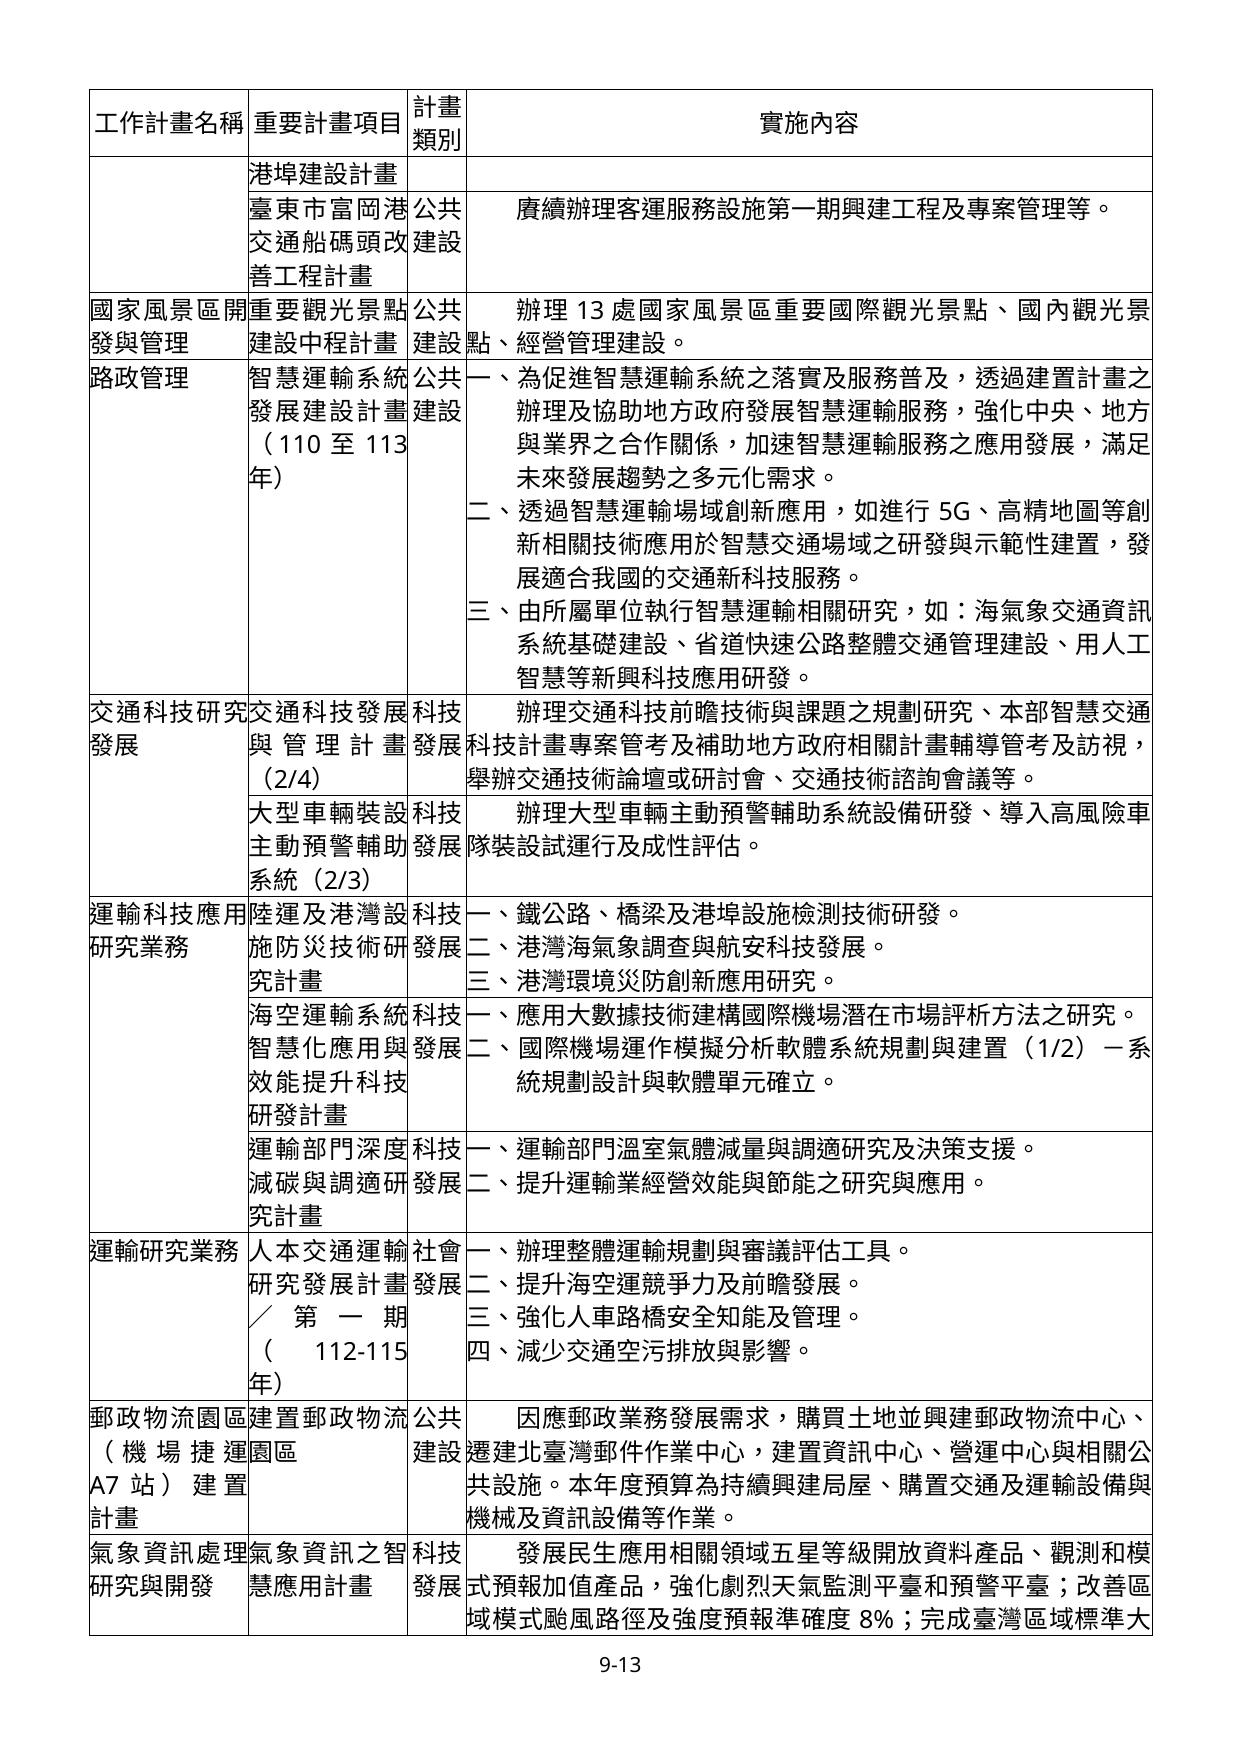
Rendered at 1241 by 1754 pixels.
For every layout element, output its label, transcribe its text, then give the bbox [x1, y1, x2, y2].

table_cell 科技發展 [408, 1535, 466, 1635]
table_cell 大型車輛裝設主動預警輔助系統（2/3） [249, 796, 407, 896]
table_header 工作計畫名稱 [90, 90, 248, 156]
table_cell 港埠建設計畫 [249, 157, 407, 191]
table_cell 科技發展 [408, 1132, 466, 1232]
table_cell 交通科技發展與管理計畫（2/4） [249, 695, 407, 795]
table_cell 公共建設 [408, 360, 466, 694]
table_cell 氣象資訊處理研究與開發 [90, 1535, 248, 1635]
table_cell 臺東市富岡港交通船碼頭改善工程計畫 [249, 192, 407, 292]
table_cell 一、運輸部門溫室氣體減量與調適研究及決策支援。 二、提升運輸業經營效能與節能之研究與應用。 [467, 1132, 1152, 1232]
table_cell 路政管理 [90, 360, 248, 694]
table_cell 陸運及港灣設施防災技術研究計畫 [249, 897, 407, 997]
table_cell 一、為促進智慧運輸系統之落實及服務普及，透過建置計畫之辦理及協助地方政府發展智慧運輸服務，強化中央、地方與業界之合作關係，加速智慧運輸服務之應用發展，滿足未來發展趨勢之多元化需求。 二、透過智慧運輸場域創新應用，如進行5G、高精地圖等創新相關技術應用於智慧交通場域之研發與示範性建置，發展適合我國的交通新科技服務。 三、由所屬單位執行智慧運輸相關研究，如：海氣象交通資訊系統基礎建設、省道快速公路整體交通管理建設、用人工智慧等新興科技應用研發。 [467, 360, 1152, 694]
table_cell 建置郵政物流園區 [249, 1401, 407, 1534]
table_header 實施內容 [467, 90, 1152, 156]
table_cell 一、鐵公路、橋梁及港埠設施檢測技術研發。 二、港灣海氣象調查與航安科技發展。 三、港灣環境災防創新應用研究。 [467, 897, 1152, 997]
table_cell 郵政物流園區（機場捷運A7站）建置計畫 [90, 1401, 248, 1534]
table_cell 氣象資訊之智慧應用計畫 [249, 1535, 407, 1635]
table_cell 科技發展 [408, 695, 466, 795]
table_cell 運輸科技應用研究業務 [90, 897, 248, 1232]
table_cell 科技發展 [408, 998, 466, 1131]
table_cell 一、應用大數據技術建構國際機場潛在市場評析方法之研究。 二、國際機場運作模擬分析軟體系統規劃與建置（1/2）－系統規劃設計與軟體單元確立。 [467, 998, 1152, 1131]
table_cell [408, 157, 466, 191]
table_cell 社會發展 [408, 1233, 466, 1400]
table_cell 國家風景區開發與管理 [90, 293, 248, 359]
table_cell 發展民生應用相關領域五星等級開放資料產品、觀測和模式預報加值產品，強化劇烈天氣監測平臺和預警平臺；改善區域模式颱風路徑及強度預報準確度8%；完成臺灣區域標準大 [467, 1535, 1152, 1635]
table_cell 公共建設 [408, 192, 466, 292]
table_cell 公共建設 [408, 293, 466, 359]
table_header 計畫類別 [408, 90, 466, 156]
table_cell 運輸部門深度減碳與調適研究計畫 [249, 1132, 407, 1232]
table_cell 科技發展 [408, 796, 466, 896]
table_cell 重要觀光景點建設中程計畫 [249, 293, 407, 359]
table_cell 辦理大型車輛主動預警輔助系統設備研發、導入高風險車隊裝設試運行及成性評估。 [467, 796, 1152, 896]
table_header 重要計畫項目 [249, 90, 407, 156]
table_cell 交通科技研究發展 [90, 695, 248, 896]
table_cell 科技發展 [408, 897, 466, 997]
table_cell 辦理13處國家風景區重要國際觀光景點、國內觀光景點、經營管理建設。 [467, 293, 1152, 359]
table_cell 因應郵政業務發展需求，購買土地並興建郵政物流中心、遷建北臺灣郵件作業中心，建置資訊中心、營運中心與相關公共設施。本年度預算為持續興建局屋、購置交通及運輸設備與機械及資訊設備等作業。 [467, 1401, 1152, 1534]
table_cell 海空運輸系統智慧化應用與效能提升科技研發計畫 [249, 998, 407, 1131]
table_cell 一、辦理整體運輸規劃與審議評估工具。 二、提升海空運競爭力及前瞻發展。 三、強化人車路橋安全知能及管理。 四、減少交通空污排放與影響。 [467, 1233, 1152, 1400]
table_cell 人本交通運輸研究發展計畫／第一期（112-115年） [249, 1233, 407, 1400]
table_cell 智慧運輸系統發展建設計畫（110至113年） [249, 360, 407, 694]
table_cell 賡續辦理客運服務設施第一期興建工程及專案管理等。 [467, 192, 1152, 292]
table_cell 運輸研究業務 [90, 1233, 248, 1400]
table_cell 公共建設 [408, 1401, 466, 1534]
table_cell [467, 157, 1152, 191]
table_cell 辦理交通科技前瞻技術與課題之規劃研究、本部智慧交通科技計畫專案管考及補助地方政府相關計畫輔導管考及訪視，舉辦交通技術論壇或研討會、交通技術諮詢會議等。 [467, 695, 1152, 795]
